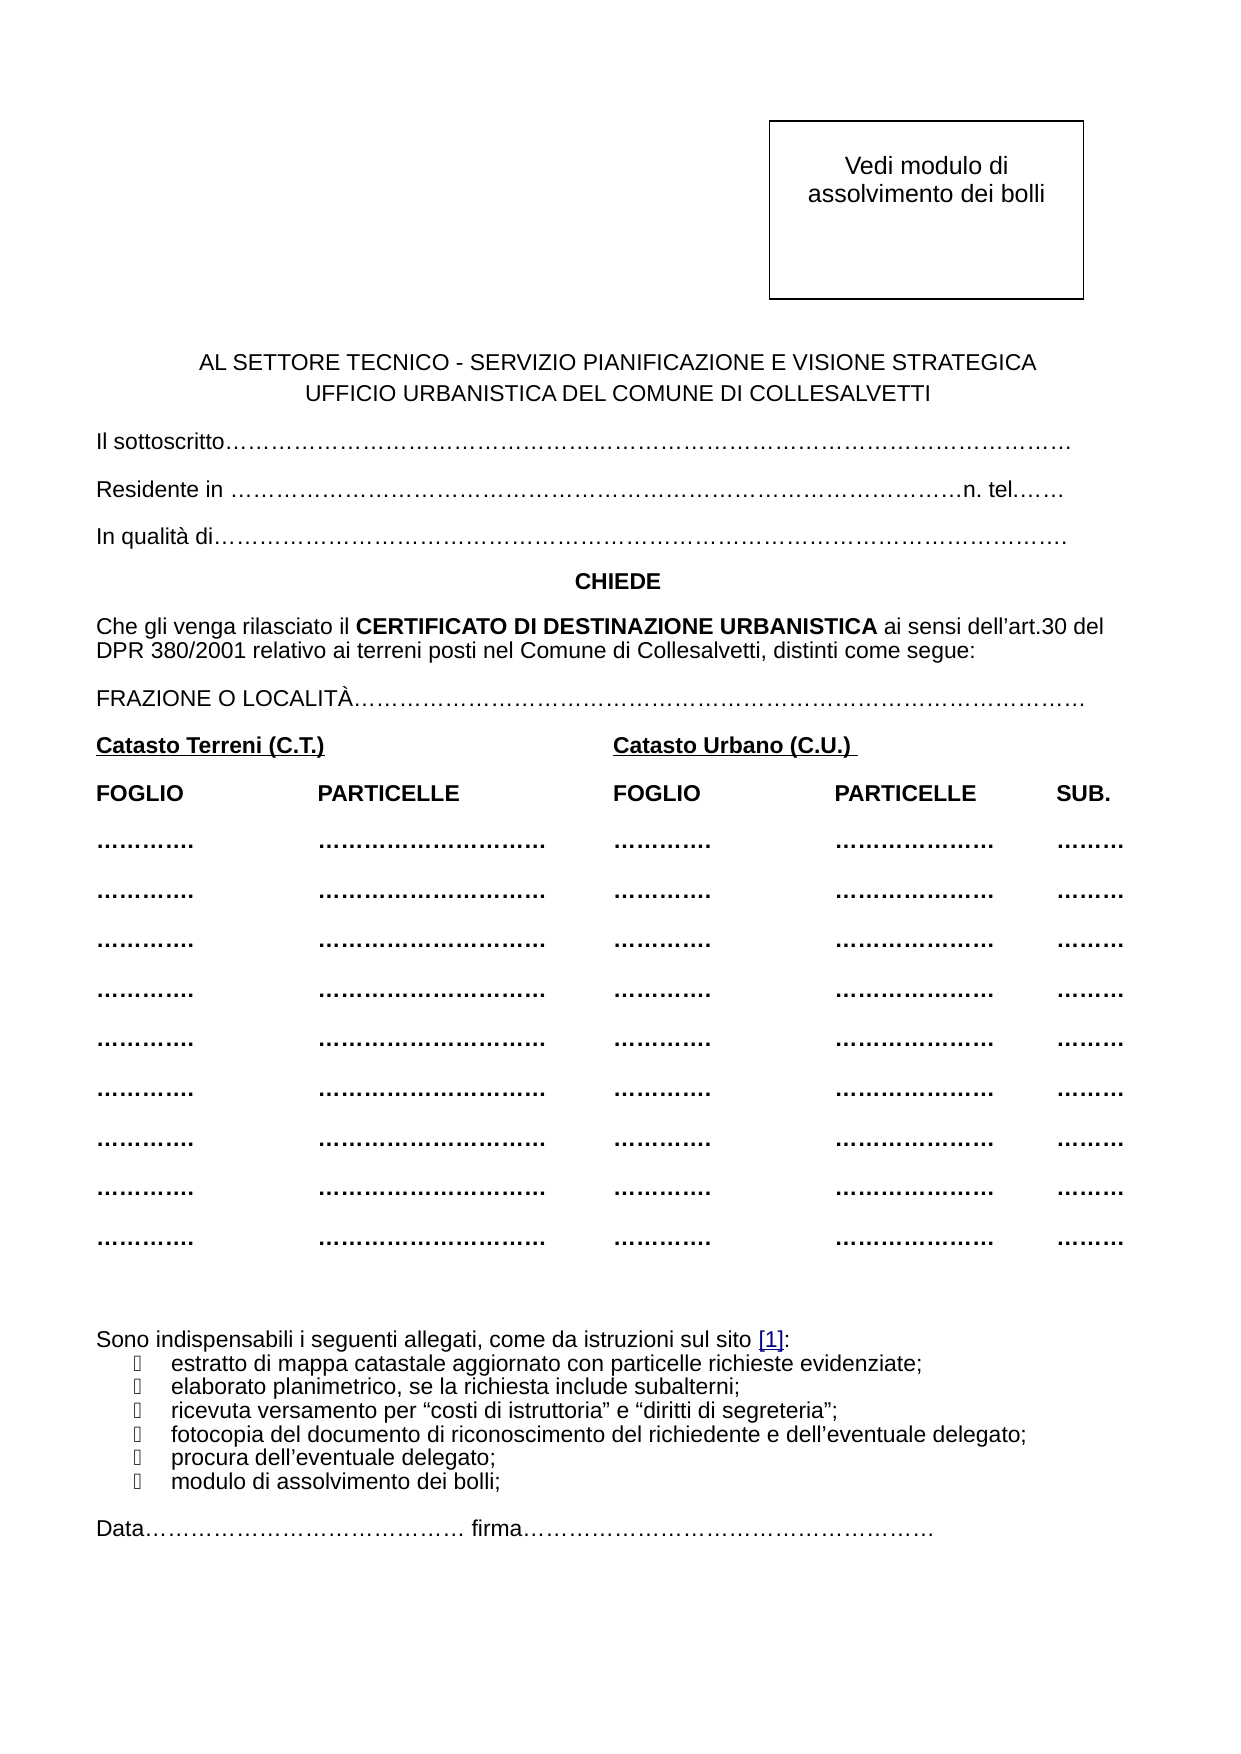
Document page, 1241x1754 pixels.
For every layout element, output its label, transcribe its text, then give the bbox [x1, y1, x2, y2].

text …………. ………………………… …………. ………………… ……… [96, 1177, 1140, 1226]
text …………. ………………………… …………. ………………… ……… [96, 978, 1140, 1028]
list procura dell’eventuale delegato; [133, 1447, 1140, 1471]
text …………. ………………………… …………. ………………… ……… [96, 879, 1140, 929]
list ricevuta versamento per “costi di istruttoria” e “diritti di segreteria”; [133, 1399, 1140, 1423]
text Il sottoscritto………………………………………………………………………………………………… Residente in ……………………………………………………………………………………n. tel.…… In qualità di…………………………………………………………………………………………………. [96, 410, 1140, 550]
text Sono indispensabili i seguenti allegati, come da istruzioni sul sito [1]: [96, 1329, 1140, 1352]
text Che gli venga rilasciato il CERTIFICATO DI DESTINAZIONE URBANISTICA ai sensi dell’art.30 del DPR 380/2001 relativo ai terreni posti nel Comune di Collesalvetti, distinti come segue: FRAZIONE O LOCALITÀ…………………………………………………………………………………… Catasto Terreni (C.T.) Catasto Urbano (C.U.) FOGLIO PARTICELLE FOGLIO PARTICELLE SUB. …………. ………………………… …………. ………………… ……… [96, 594, 1140, 879]
text …………. ………………………… …………. ………………… ……… [96, 929, 1140, 978]
text …………. ………………………… …………. ………………… ……… [96, 1078, 1140, 1127]
list elaborato planimetrico, se la richiesta include subalterni; [133, 1376, 1140, 1399]
text UFFICIO URBANISTICA DEL COMUNE DI COLLESALVETTI [96, 379, 1140, 406]
text …………. ………………………… …………. ………………… ……… [96, 1127, 1140, 1177]
text AL SETTORE TECNICO - SERVIZIO PIANIFICAZIONE E VISIONE STRATEGICA [96, 349, 1140, 376]
list modulo di assolvimento dei bolli; [133, 1471, 1140, 1494]
text Data…………………………………… firma……………………………………………… [96, 1494, 1140, 1542]
text CHIEDE [96, 571, 1140, 594]
text …………. ………………………… …………. ………………… ……… [96, 1028, 1140, 1078]
list estratto di mappa catastale aggiornato con particelle richieste evidenziate; [133, 1352, 1140, 1376]
list fotocopia del documento di riconoscimento del richiedente e dell’eventuale delegato; [133, 1423, 1140, 1447]
text Vedi modulo di assolvimento dei bolli [770, 151, 1083, 208]
text …………. ………………………… …………. ………………… ……… [96, 1226, 1140, 1276]
